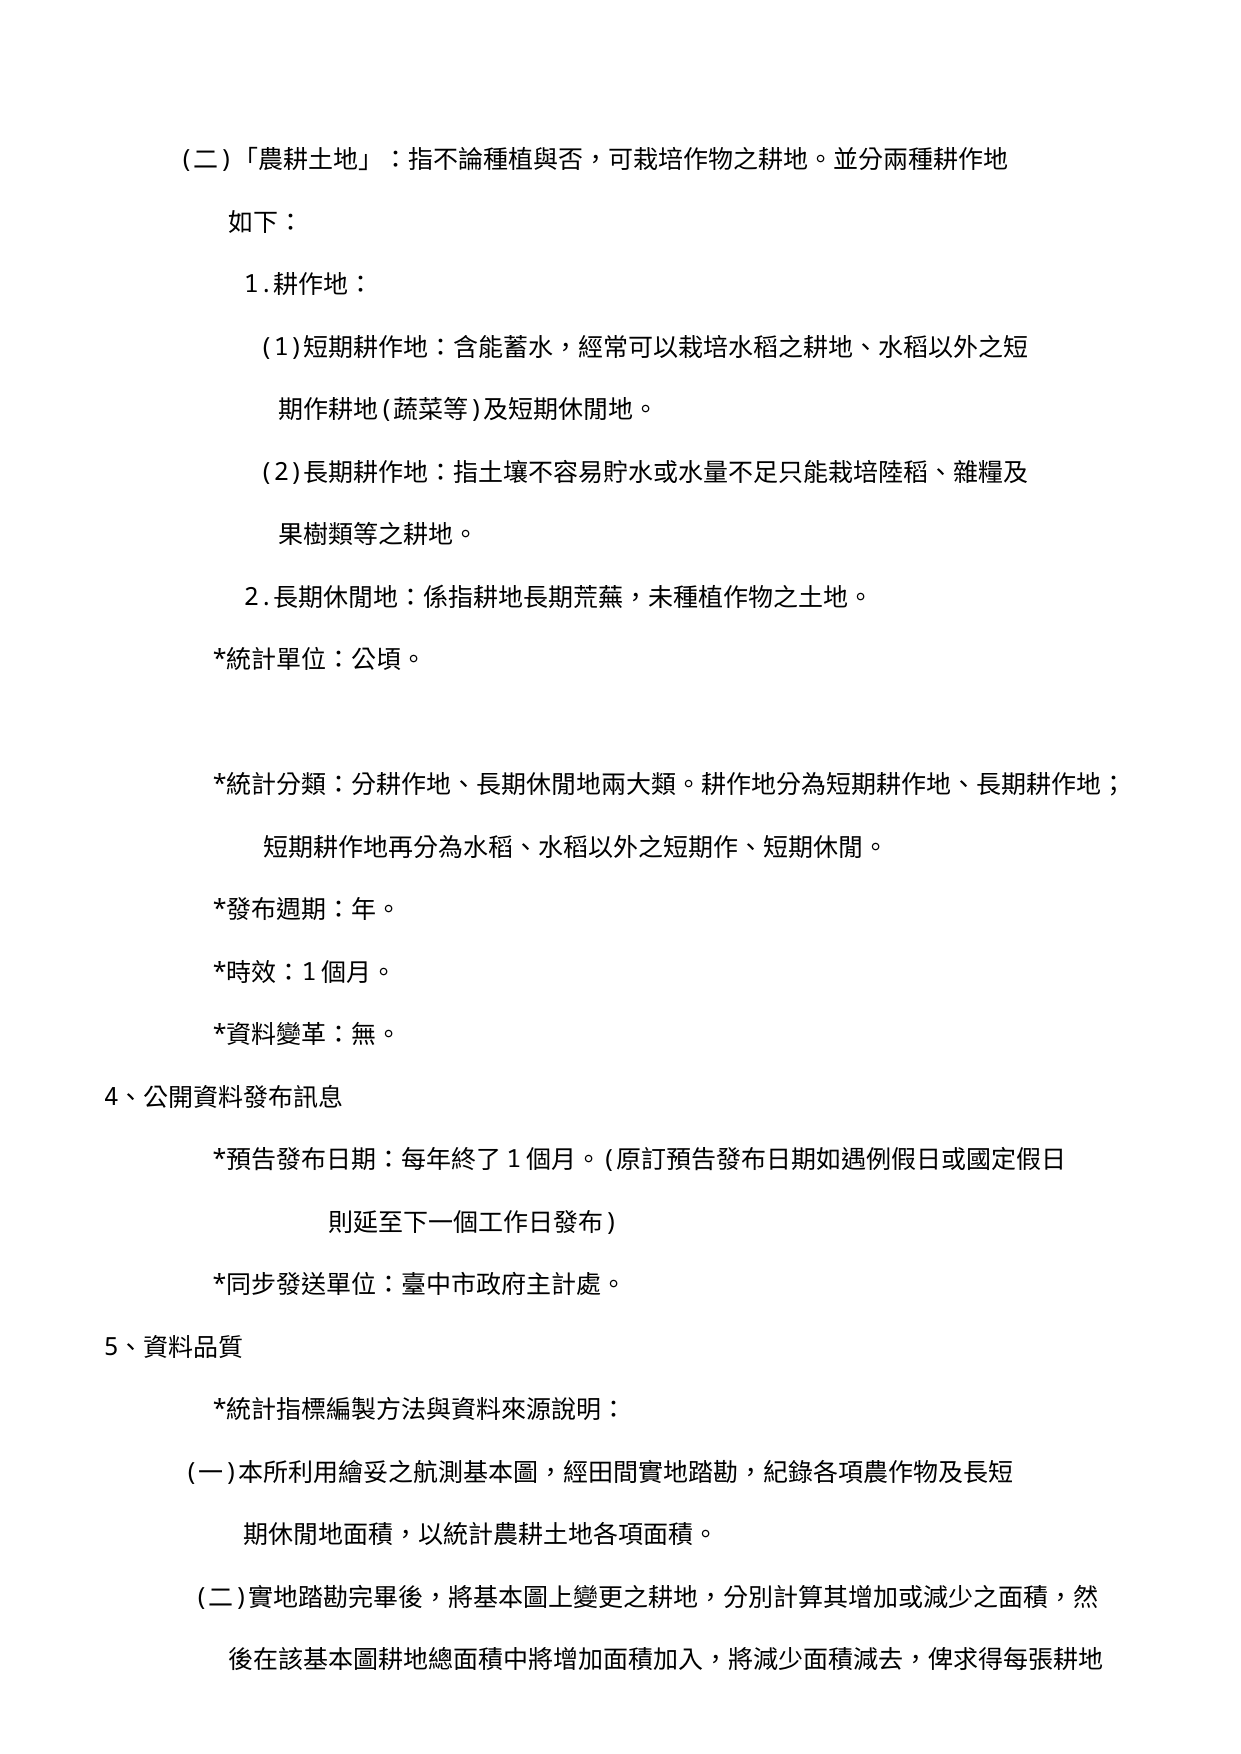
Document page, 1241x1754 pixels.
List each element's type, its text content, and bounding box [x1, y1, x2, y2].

text (二)實地踏勘完畢後，將基本圖上變更之耕地，分別計算其增加或減少之面積，然後在該基本圖耕地總面積中將增加面積加入，將減少面積減去，俾求得每張耕地 [103, 1554, 1107, 1679]
list 資料變革：無。 [154, 991, 1107, 1054]
text (二)「農耕土地」：指不論種植與否，可栽培作物之耕地。並分兩種耕作地 如下： [103, 116, 1107, 241]
list 統計指標編製方法與資料來源說明： [154, 1366, 1107, 1429]
list 公開資料發布訊息 [103, 1054, 1107, 1116]
list 統計分類：分耕作地、長期休閒地兩大類。耕作地分為短期耕作地、長期耕作地；短期耕作地再分為水稻、水稻以外之短期作、短期休閒。 [154, 741, 1107, 866]
list 資料品質 [103, 1304, 1107, 1366]
list 發布週期：年。 [154, 866, 1107, 929]
text 2.長期休閒地：係指耕地長期荒蕪，未種植作物之土地。 [103, 554, 1107, 616]
text (2)長期耕作地：指土壤不容易貯水或水量不足只能栽培陸稻、雜糧及 果樹類等之耕地。 [103, 429, 1107, 554]
text 期休閒地面積，以統計農耕土地各項面積。 [154, 1491, 1107, 1554]
list 同步發送單位：臺中市政府主計處。 [153, 1241, 1107, 1304]
list 時效：1個月。 [154, 929, 1107, 991]
text (1)短期耕作地：含能蓄水，經常可以栽培水稻之耕地、水稻以外之短 期作耕地(蔬菜等)及短期休閒地。 [103, 304, 1107, 429]
list 統計單位：公頃。 [154, 616, 1107, 741]
text 1.耕作地： [103, 241, 1107, 304]
text 則延至下一個工作日發布) [153, 1179, 1107, 1241]
list 預告發布日期：每年終了1個月。(原訂預告發布日期如遇例假日或國定假日 [153, 1116, 1107, 1179]
text (一)本所利用繪妥之航測基本圖，經田間實地踏勘，紀錄各項農作物及長短 [154, 1429, 1107, 1491]
